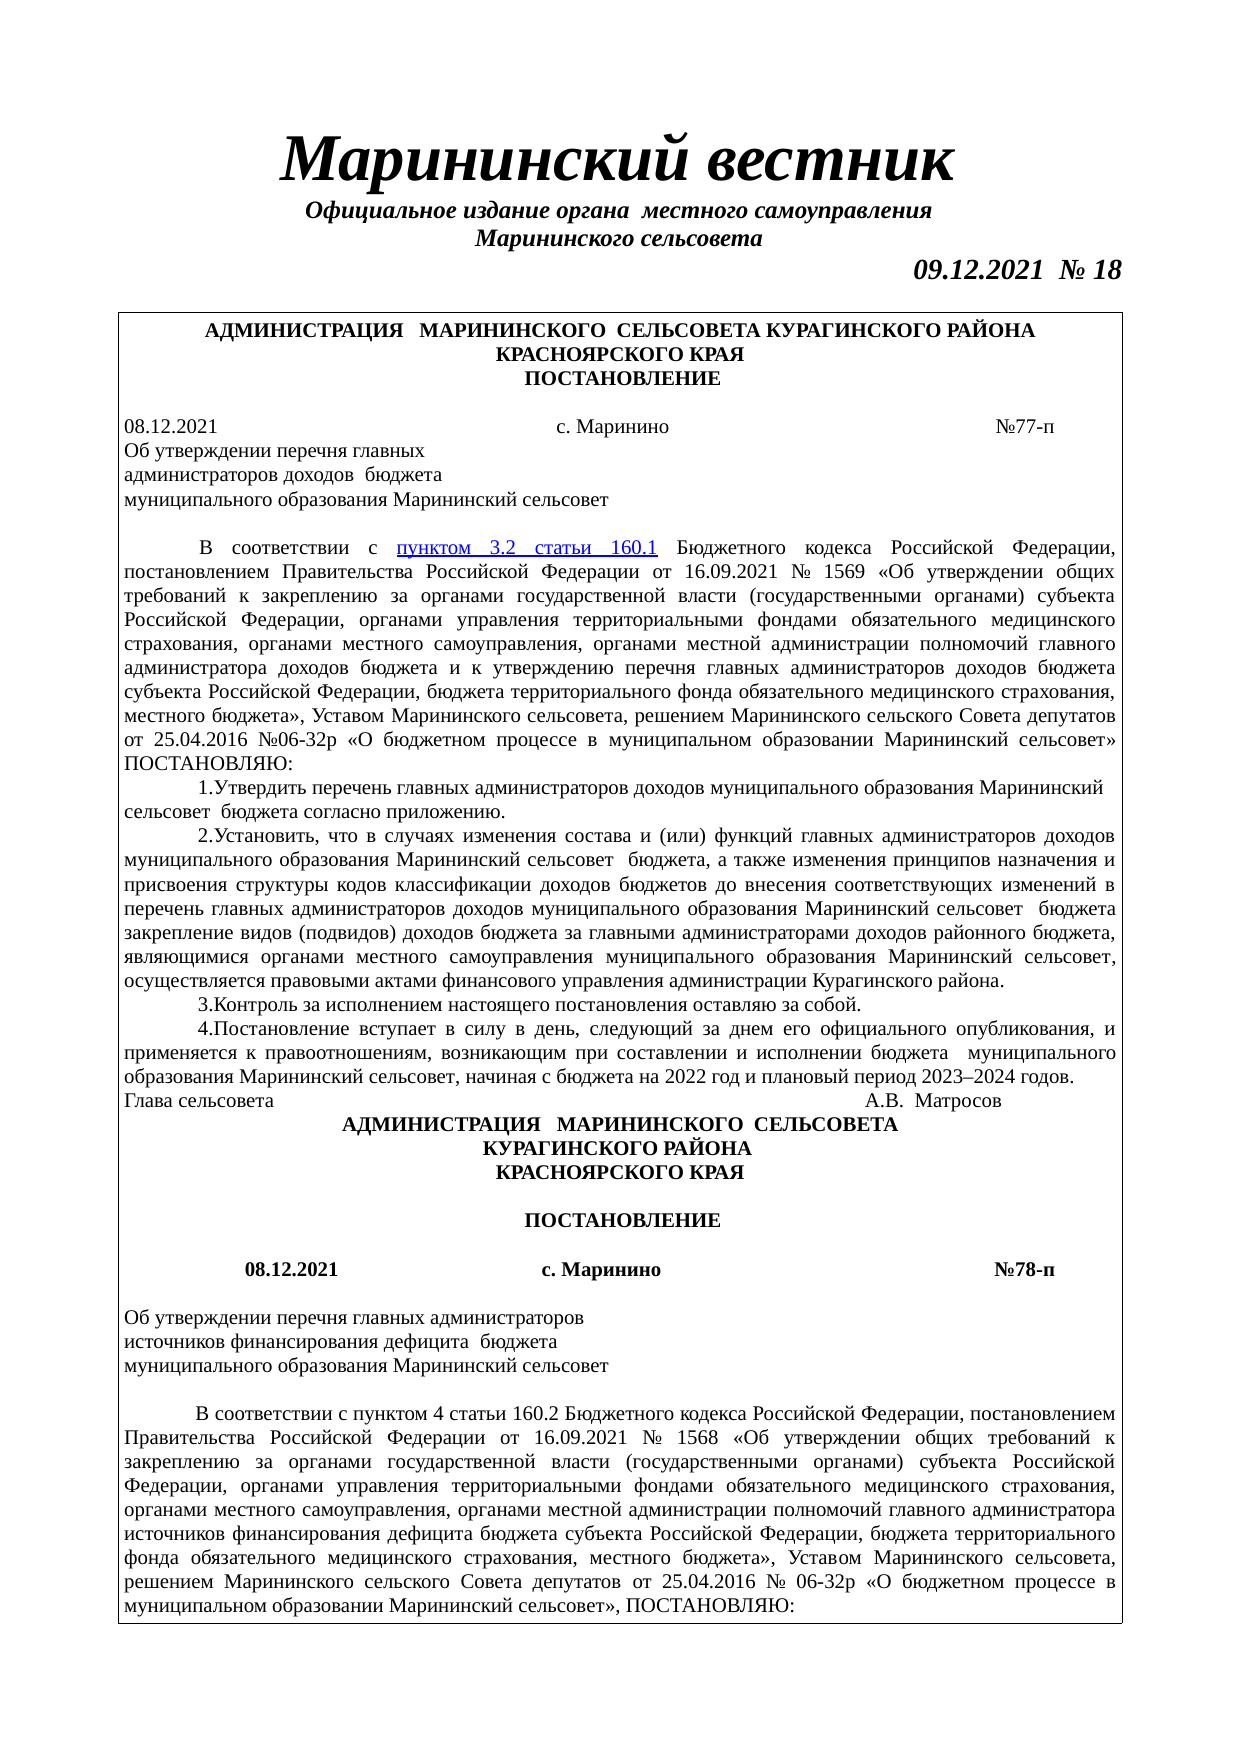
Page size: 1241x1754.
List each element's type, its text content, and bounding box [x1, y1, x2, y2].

text 09.12.2021 № 18 [118, 252, 1122, 286]
table_header АДМИНИСТРАЦИЯ МАРИНИНСКОГО СЕЛЬСОВЕТА КУРАГИНСКОГО РАЙОНА КРАСНОЯРСКОГО КРАЯ ПОСТАНОВЛЕНИЕ 08.12.2021 с. Маринино №77-п Об утверждении перечня главных администраторов доходов бюджета муниципального образования Марининский сельсовет В соответствии с пунктом 3.2 статьи 160.1 Бюджетного кодекса Российской Федерации, постановлением Правительства Российской Федерации от 16.09.2021 № 1569 «Об утверждении общих требований к закреплению за органами государственной власти (государственными органами) субъекта Российской Федерации, органами управления территориальными фондами обязательного медицинского страхования, органами местного самоуправления, органами местной администрации полномочий главного администратора доходов бюджета и к утверждению перечня главных администраторов доходов бюджета субъекта Российской Федерации, бюджета территориального фонда обязательного медицинского страхования, местного бюджета», Уставом Марининского сельсовета, решением Марининского сельского Совета депутатов от 25.04.2016 №06-32р «О бюджетном процессе в муниципальном образовании Марининский сельсовет» ПОСТАНОВЛЯЮ: 1.Утвердить перечень главных администраторов доходов муниципального образования Марининский сельсовет бюджета согласно приложению. 2.Установить, что в случаях изменения состава и (или) функций главных администраторов доходов муниципального образования Марининский сельсовет бюджета, а также изменения принципов назначения и присвоения структуры кодов классификации доходов бюджетов до внесения соответствующих изменений в перечень главных администраторов доходов муниципального образования Марининский сельсовет бюджета закрепление видов (подвидов) доходов бюджета за главными администраторами доходов районного бюджета, являющимися органами местного самоуправления муниципального образования Марининский сельсовет, осуществляется правовыми актами финансового управления администрации Курагинского района. 3.Контроль за исполнением настоящего постановления оставляю за собой. 4.Постановление вступает в силу в день, следующий за днем его официального опубликования, и применяется к правоотношениям, возникающим при составлении и исполнении бюджета муниципального образования Марининский сельсовет, начиная с бюджета на 2022 год и плановый период 2023–2024 годов. Глава сельсовета А.В. Матросов АДМИНИСТРАЦИЯ МАРИНИНСКОГО СЕЛЬСОВЕТА КУРАГИНСКОГО РАЙОНА КРАСНОЯРСКОГО КРАЯ ПОСТАНОВЛЕНИЕ 08.12.2021 с. Маринино №78-п Об утверждении перечня главных администраторов источников финансирования дефицита бюджета муниципального образования Марининский сельсовет В соответствии с пунктом 4 статьи 160.2 Бюджетного кодекса Российской Федерации, постановлением Правительства Российской Федерации от 16.09.2021 № 1568 «Об утверждении общих требований к закреплению за органами государственной власти (государственными органами) субъекта Российской Федерации, органами управления территориальными фондами обязательного медицинского страхования, органами местного самоуправления, органами местной администрации полномочий главного администратора источников финансирования дефицита бюджета субъекта Российской Федерации, бюджета территориального фонда обязательного медицинского страхования, местного бюджета», Уставом Марининского сельсовета, решением Марининского сельского Совета депутатов от 25.04.2016 № 06-32р «О бюджетном процессе в муниципальном образовании Марининский сельсовет», ПОСТАНОВЛЯЮ: [119, 313, 1122, 1623]
text Марининский вестник [118, 118, 1122, 195]
text Официальное издание органа местного самоуправления [118, 195, 1122, 223]
text Марининского сельсовета [118, 223, 1122, 252]
